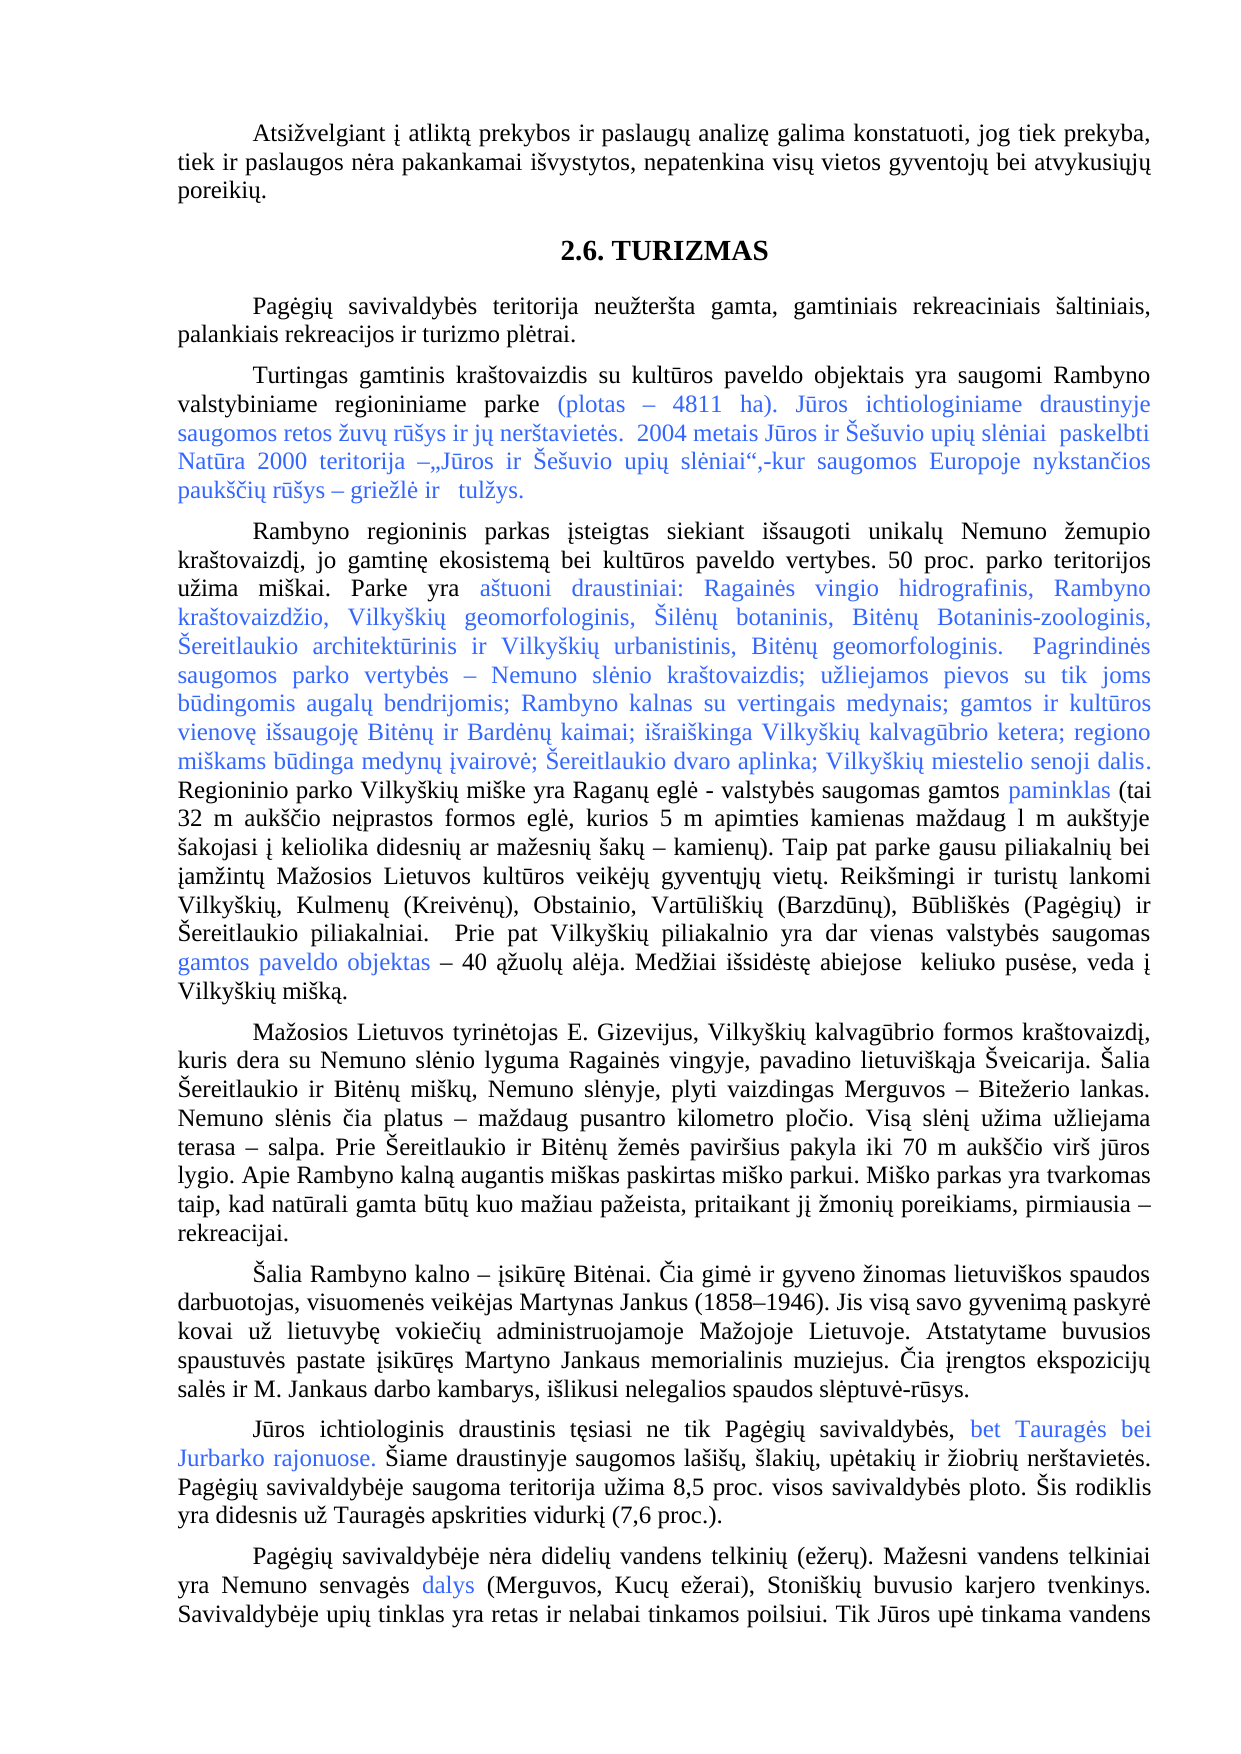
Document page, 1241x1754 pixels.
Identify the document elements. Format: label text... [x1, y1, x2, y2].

text Rambyno regioninis parkas įsteigtas siekiant išsaugoti unikalų Nemuno žemupio kraštovaizdį, jo gamtinę ekosistemą bei kultūros paveldo vertybes. 50 proc. parko teritorijos užima miškai. Parke yra aštuoni draustiniai: Ragainės vingio hidrografinis, Rambyno kraštovaizdžio, Vilkyškių geomorfologinis, Šilėnų botaninis, Bitėnų Botaninis-zoologinis, Šereitlaukio architektūrinis ir Vilkyškių urbanistinis, Bitėnų geomorfologinis. Pagrindinės saugomos parko vertybės – Nemuno slėnio kraštovaizdis; užliejamos pievos su tik joms būdingomis augalų bendrijomis; Rambyno kalnas su vertingais medynais; gamtos ir kultūros vienovę išsaugoję Bitėnų ir Bardėnų kaimai; išraiškinga Vilkyškių kalvagūbrio ketera; regiono miškams būdinga medynų įvairovė; Šereitlaukio dvaro aplinka; Vilkyškių miestelio senoji dalis. Regioninio parko Vilkyškių miške yra Raganų eglė - valstybės saugomas gamtos paminklas (tai 32 m aukščio neįprastos formos eglė, kurios 5 m apimties kamienas maždaug l m aukštyje šakojasi į keliolika didesnių ar mažesnių šakų – kamienų). Taip pat parke gausu piliakalnių bei įamžintų Mažosios Lietuvos kultūros veikėjų gyventųjų vietų. Reikšmingi ir turistų lankomi Vilkyškių, Kulmenų (Kreivėnų), Obstainio, Vartūliškių (Barzdūnų), Būbliškės (Pagėgių) ir Šereitlaukio piliakalniai. Prie pat Vilkyškių piliakalnio yra dar vienas valstybės saugomas gamtos paveldo objektas – 40 ąžuolų alėja. Medžiai išsidėstę abiejose keliuko pusėse, veda į Vilkyškių mišką. [177, 516, 1152, 1005]
text Šalia Rambyno kalno – įsikūrę Bitėnai. Čia gimė ir gyveno žinomas lietuviškos spaudos darbuotojas, visuomenės veikėjas Martynas Jankus (1858–1946). Jis visą savo gyvenimą paskyrė kovai už lietuvybę vokiečių administruojamoje Mažojoje Lietuvoje. Atstatytame buvusios spaustuvės pastate įsikūręs Martyno Jankaus memorialinis muziejus. Čia įrengtos ekspozicijų salės ir M. Jankaus darbo kambarys, išlikusi nelegalios spaudos slėptuvė-rūsys. [177, 1259, 1152, 1402]
text Turtingas gamtinis kraštovaizdis su kultūros paveldo objektais yra saugomi Rambyno valstybiniame regioniniame parke (plotas – 4811 ha). Jūros ichtiologiniame draustinyje saugomos retos žuvų rūšys ir jų nerštavietės. 2004 metais Jūros ir Šešuvio upių slėniai paskelbti Natūra 2000 teritorija –„Jūros ir Šešuvio upių slėniai“,-kur saugomos Europoje nykstančios paukščių rūšys – griežlė ir tulžys. [177, 360, 1152, 504]
text 2.6. TURIZMAS [177, 233, 1152, 267]
text Pagėgių savivaldybėje nėra didelių vandens telkinių (ežerų). Mažesni vandens telkiniai yra Nemuno senvagės dalys (Merguvos, Kucų ežerai), Stoniškių buvusio karjero tvenkinys. Savivaldybėje upių tinklas yra retas ir nelabai tinkamos poilsiui. Tik Jūros upė tinkama vandens [177, 1541, 1152, 1628]
text Jūros ichtiologinis draustinis tęsiasi ne tik Pagėgių savivaldybės, bet Tauragės bei Jurbarko rajonuose. Šiame draustinyje saugomos lašišų, šlakių, upėtakių ir žiobrių nerštavietės. Pagėgių savivaldybėje saugoma teritorija užima 8,5 proc. visos savivaldybės ploto. Šis rodiklis yra didesnis už Tauragės apskrities vidurkį (7,6 proc.). [177, 1414, 1152, 1529]
text Pagėgių savivaldybės teritorija neužteršta gamta, gamtiniais rekreaciniais šaltiniais, palankiais rekreacijos ir turizmo plėtrai. [177, 291, 1152, 348]
text Atsižvelgiant į atliktą prekybos ir paslaugų analizę galima konstatuoti, jog tiek prekyba, tiek ir paslaugos nėra pakankamai išvystytos, nepatenkina visų vietos gyventojų bei atvykusiųjų poreikių. [177, 118, 1152, 204]
text Mažosios Lietuvos tyrinėtojas E. Gizevijus, Vilkyškių kalvagūbrio formos kraštovaizdį, kuris dera su Nemuno slėnio lyguma Ragainės vingyje, pavadino lietuviškąja Šveicarija. Šalia Šereitlaukio ir Bitėnų miškų, Nemuno slėnyje, plyti vaizdingas Merguvos – Bitežerio lankas. Nemuno slėnis čia platus – maždaug pusantro kilometro pločio. Visą slėnį užima užliejama terasa – salpa. Prie Šereitlaukio ir Bitėnų žemės paviršius pakyla iki 70 m aukščio virš jūros lygio. Apie Rambyno kalną augantis miškas paskirtas miško parkui. Miško parkas yra tvarkomas taip, kad natūrali gamta būtų kuo mažiau pažeista, pritaikant jį žmonių poreikiams, pirmiausia – rekreacijai. [177, 1017, 1152, 1247]
